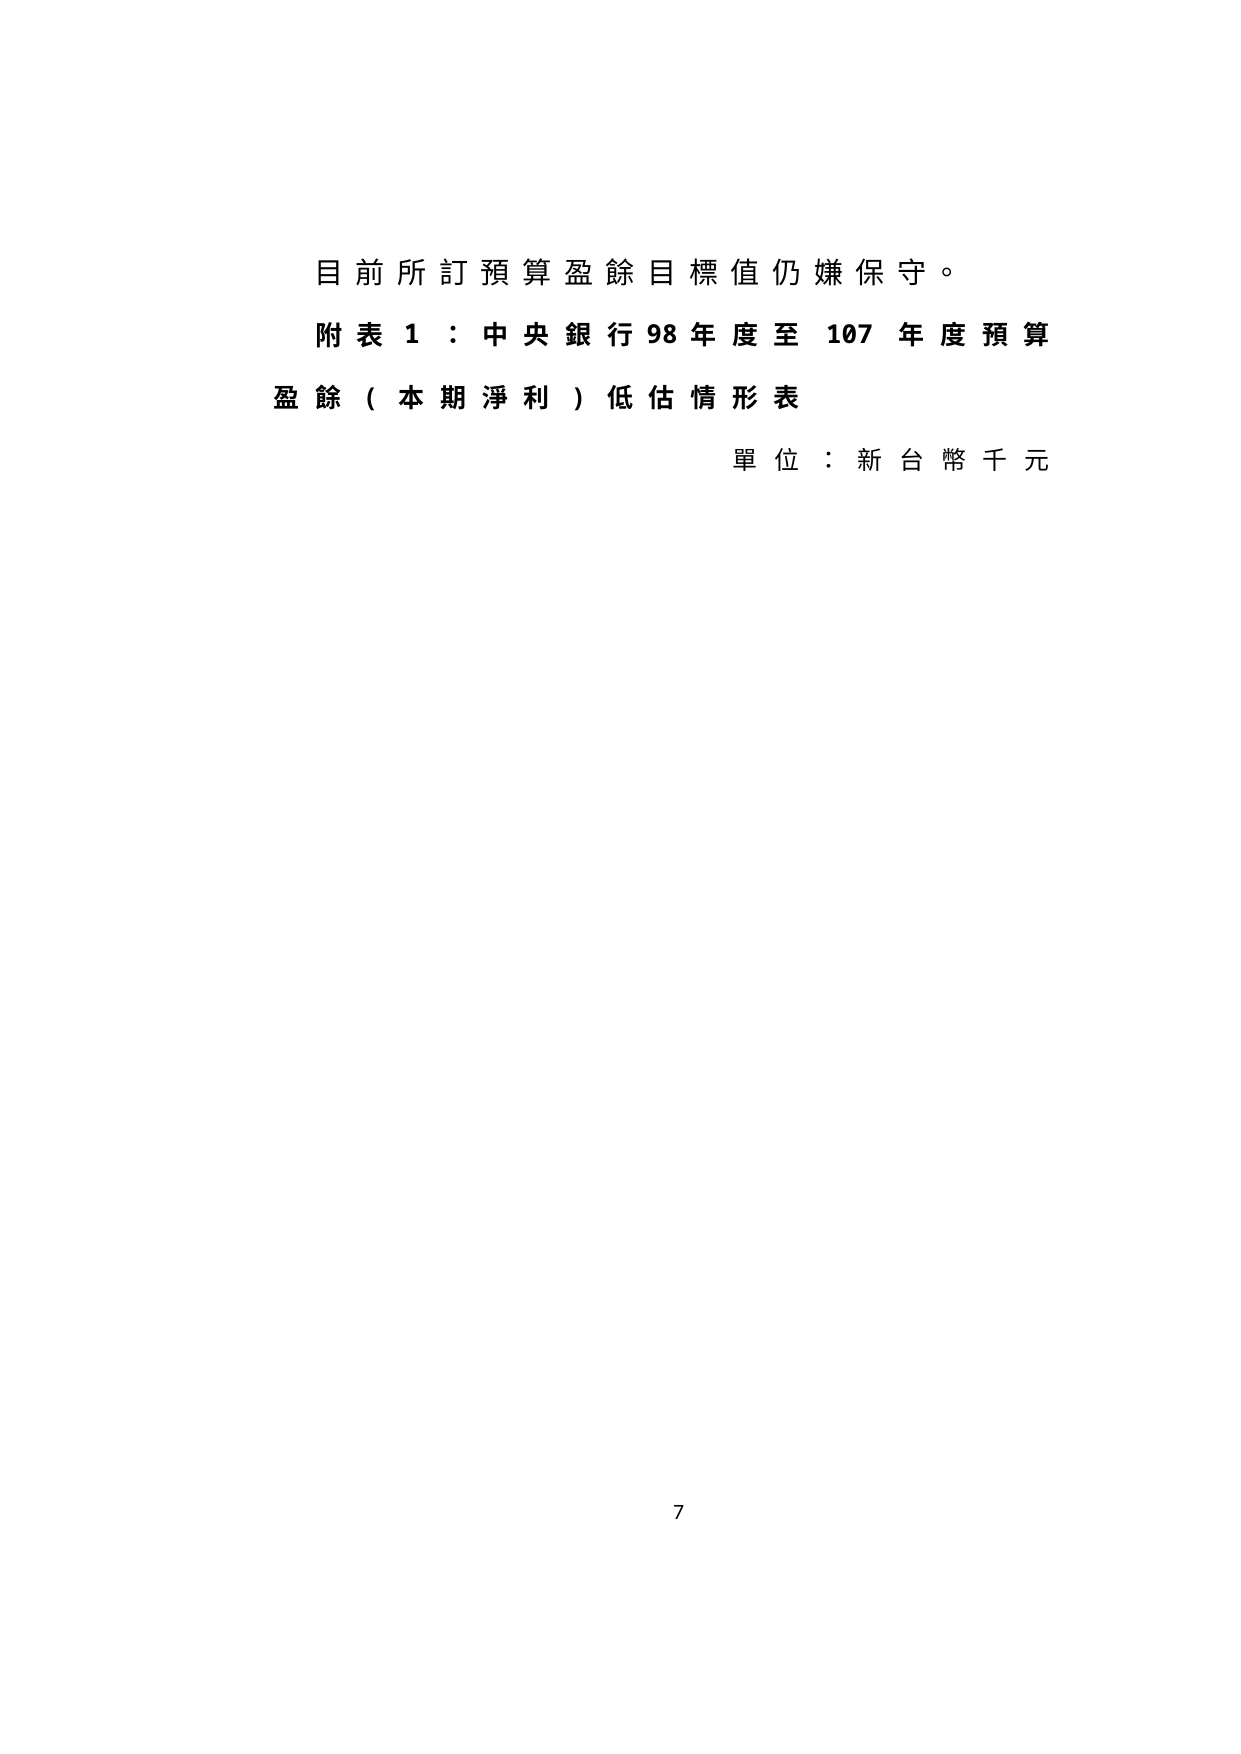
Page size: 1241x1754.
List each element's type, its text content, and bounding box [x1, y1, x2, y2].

text 單位：新台幣千元 [183, 417, 1058, 479]
text 目前所訂預算盈餘目標值仍嫌保守。 [271, 229, 1058, 292]
text 附表1：中央銀行98年度至107年度預算盈餘(本期淨利)低估情形表 [242, 292, 1058, 417]
